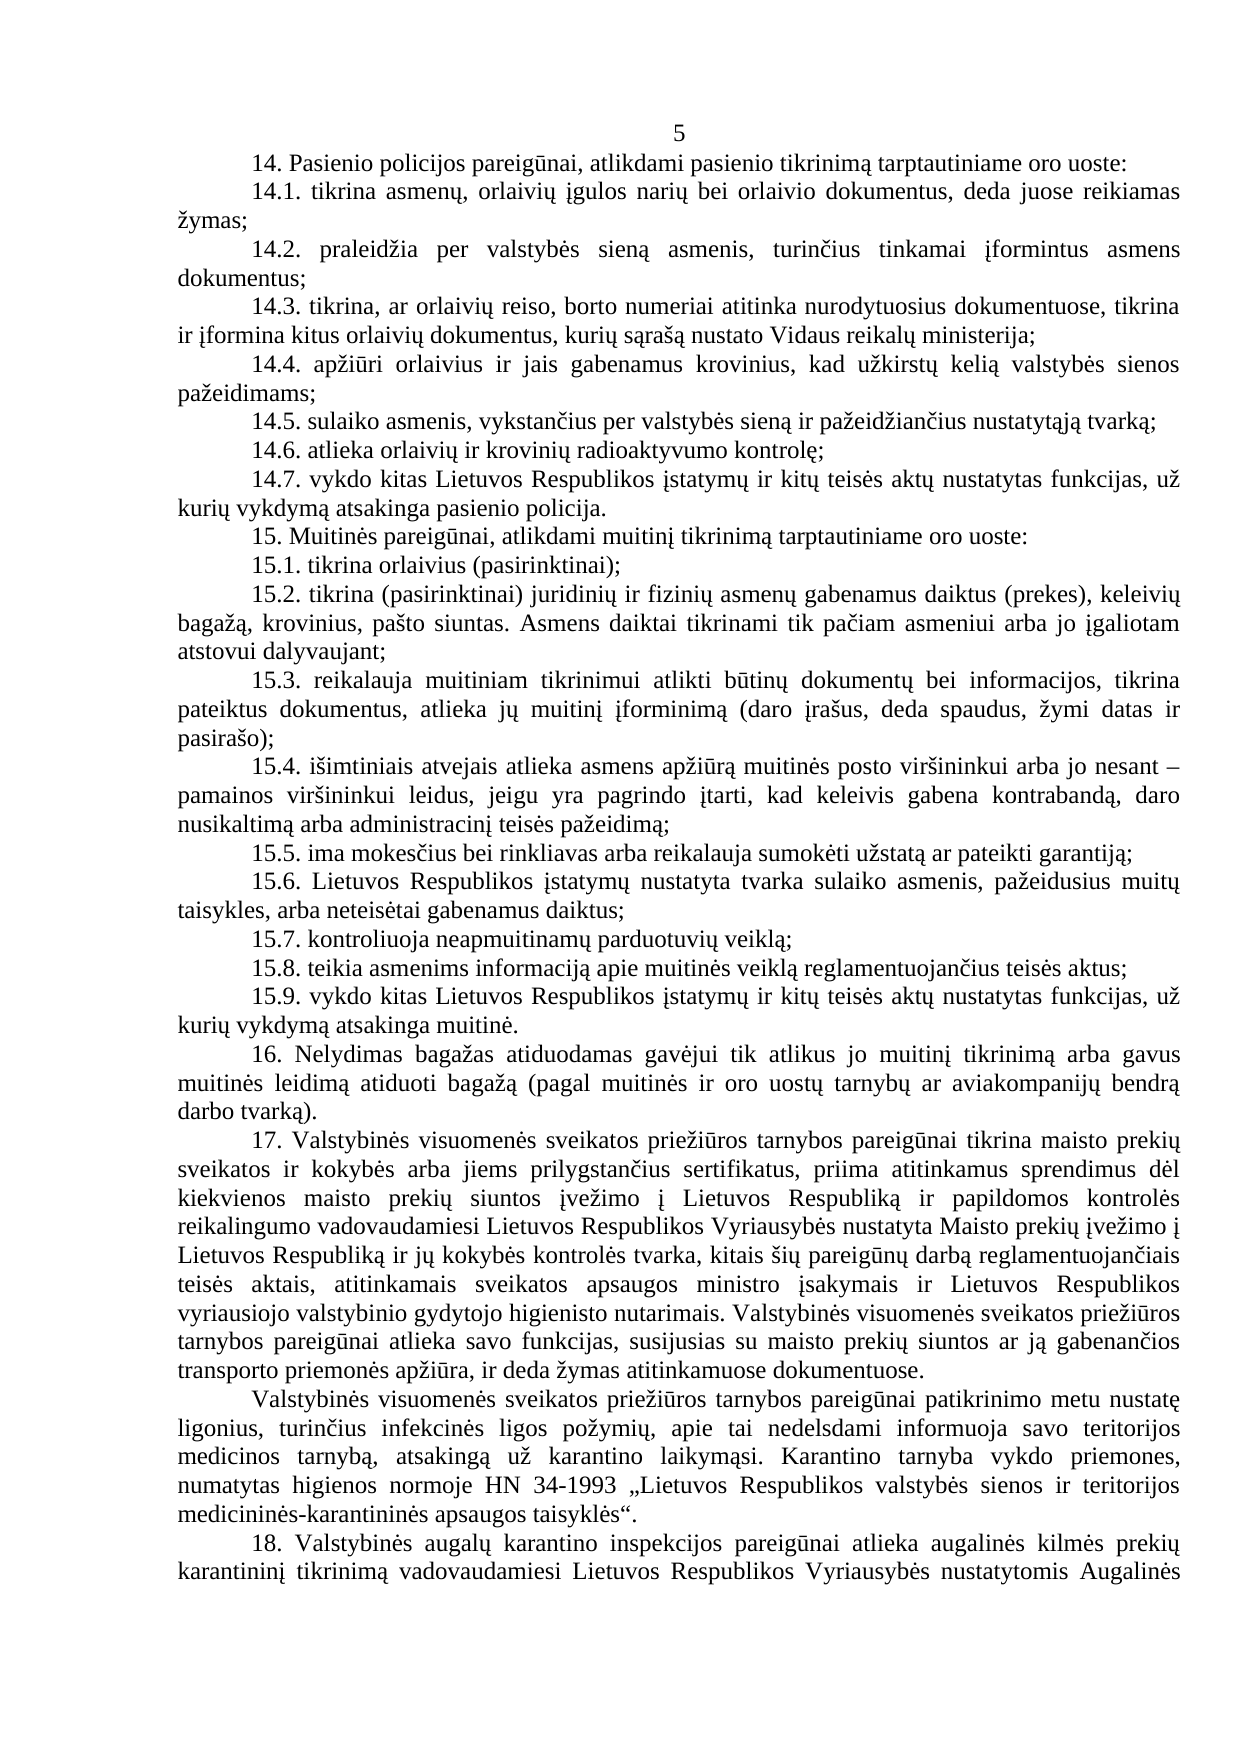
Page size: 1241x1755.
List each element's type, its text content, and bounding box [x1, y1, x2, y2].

text 18. Valstybinės augalų karantino inspekcijos pareigūnai atlieka augalinės kilmės prekių karantininį tikrinimą vadovaudamiesi Lietuvos Respublikos Vyriausybės nustatytomis Augalinės [177, 1528, 1181, 1585]
text 14.5. sulaiko asmenis, vykstančius per valstybės sieną ir pažeidžiančius nustatytąją tvarką; [177, 406, 1181, 435]
text 14.1. tikrina asmenų, orlaivių įgulos narių bei orlaivio dokumentus, deda juose reikiamas žymas; [177, 176, 1181, 234]
text 14.4. apžiūri orlaivius ir jais gabenamus krovinius, kad užkirstų kelią valstybės sienos pažeidimams; [177, 349, 1181, 406]
text 14.7. vykdo kitas Lietuvos Respublikos įstatymų ir kitų teisės aktų nustatytas funkcijas, už kurių vykdymą atsakinga pasienio policija. [177, 464, 1181, 521]
text 15.4. išimtiniais atvejais atlieka asmens apžiūrą muitinės posto viršininkui arba jo nesant – pamainos viršininkui leidus, jeigu yra pagrindo įtarti, kad keleivis gabena kontrabandą, daro nusikaltimą arba administracinį teisės pažeidimą; [177, 751, 1181, 838]
text 15.2. tikrina (pasirinktinai) juridinių ir fizinių asmenų gabenamus daiktus (prekes), keleivių bagažą, krovinius, pašto siuntas. Asmens daiktai tikrinami tik pačiam asmeniui arba jo įgaliotam atstovui dalyvaujant; [177, 579, 1181, 665]
text 15.6. Lietuvos Respublikos įstatymų nustatyta tvarka sulaiko asmenis, pažeidusius muitų taisykles, arba neteisėtai gabenamus daiktus; [177, 866, 1181, 924]
text 16. Nelydimas bagažas atiduodamas gavėjui tik atlikus jo muitinį tikrinimą arba gavus muitinės leidimą atiduoti bagažą (pagal muitinės ir oro uostų tarnybų ar aviakompanijų bendrą darbo tvarką). [177, 1039, 1181, 1125]
text 14. Pasienio policijos pareigūnai, atlikdami pasienio tikrinimą tarptautiniame oro uoste: [177, 148, 1181, 176]
text 14.6. atlieka orlaivių ir krovinių radioaktyvumo kontrolę; [177, 435, 1181, 464]
text 15.3. reikalauja muitiniam tikrinimui atlikti būtinų dokumentų bei informacijos, tikrina pateiktus dokumentus, atlieka jų muitinį įforminimą (daro įrašus, deda spaudus, žymi datas ir pasirašo); [177, 665, 1181, 751]
text 15.9. vykdo kitas Lietuvos Respublikos įstatymų ir kitų teisės aktų nustatytas funkcijas, už kurių vykdymą atsakinga muitinė. [177, 981, 1181, 1039]
text 15.7. kontroliuoja neapmuitinamų parduotuvių veiklą; [177, 924, 1181, 953]
text 15.8. teikia asmenims informaciją apie muitinės veiklą reglamentuojančius teisės aktus; [177, 953, 1181, 981]
text 15.1. tikrina orlaivius (pasirinktinai); [177, 550, 1181, 579]
text 17. Valstybinės visuomenės sveikatos priežiūros tarnybos pareigūnai tikrina maisto prekių sveikatos ir kokybės arba jiems prilygstančius sertifikatus, priima atitinkamus sprendimus dėl kiekvienos maisto prekių siuntos įvežimo į Lietuvos Respubliką ir papildomos kontrolės reikalingumo vadovaudamiesi Lietuvos Respublikos Vyriausybės nustatyta Maisto prekių įvežimo į Lietuvos Respubliką ir jų kokybės kontrolės tvarka, kitais šių pareigūnų darbą reglamentuojančiais teisės aktais, atitinkamais sveikatos apsaugos ministro įsakymais ir Lietuvos Respublikos vyriausiojo valstybinio gydytojo higienisto nutarimais. Valstybinės visuomenės sveikatos priežiūros tarnybos pareigūnai atlieka savo funkcijas, susijusias su maisto prekių siuntos ar ją gabenančios transporto priemonės apžiūra, ir deda žymas atitinkamuose dokumentuose. [177, 1125, 1181, 1384]
text 15. Muitinės pareigūnai, atlikdami muitinį tikrinimą tarptautiniame oro uoste: [177, 521, 1181, 550]
text 14.3. tikrina, ar orlaivių reiso, borto numeriai atitinka nurodytuosius dokumentuose, tikrina ir įformina kitus orlaivių dokumentus, kurių sąrašą nustato Vidaus reikalų ministerija; [177, 291, 1181, 349]
text 15.5. ima mokesčius bei rinkliavas arba reikalauja sumokėti užstatą ar pateikti garantiją; [177, 838, 1181, 866]
text Valstybinės visuomenės sveikatos priežiūros tarnybos pareigūnai patikrinimo metu nustatę ligonius, turinčius infekcinės ligos požymių, apie tai nedelsdami informuoja savo teritorijos medicinos tarnybą, atsakingą už karantino laikymąsi. Karantino tarnyba vykdo priemones, numatytas higienos normoje HN 34-1993 „Lietuvos Respublikos valstybės sienos ir teritorijos medicininės-karantininės apsaugos taisyklės“. [177, 1384, 1181, 1528]
text 14.2. praleidžia per valstybės sieną asmenis, turinčius tinkamai įformintus asmens dokumentus; [177, 234, 1181, 291]
